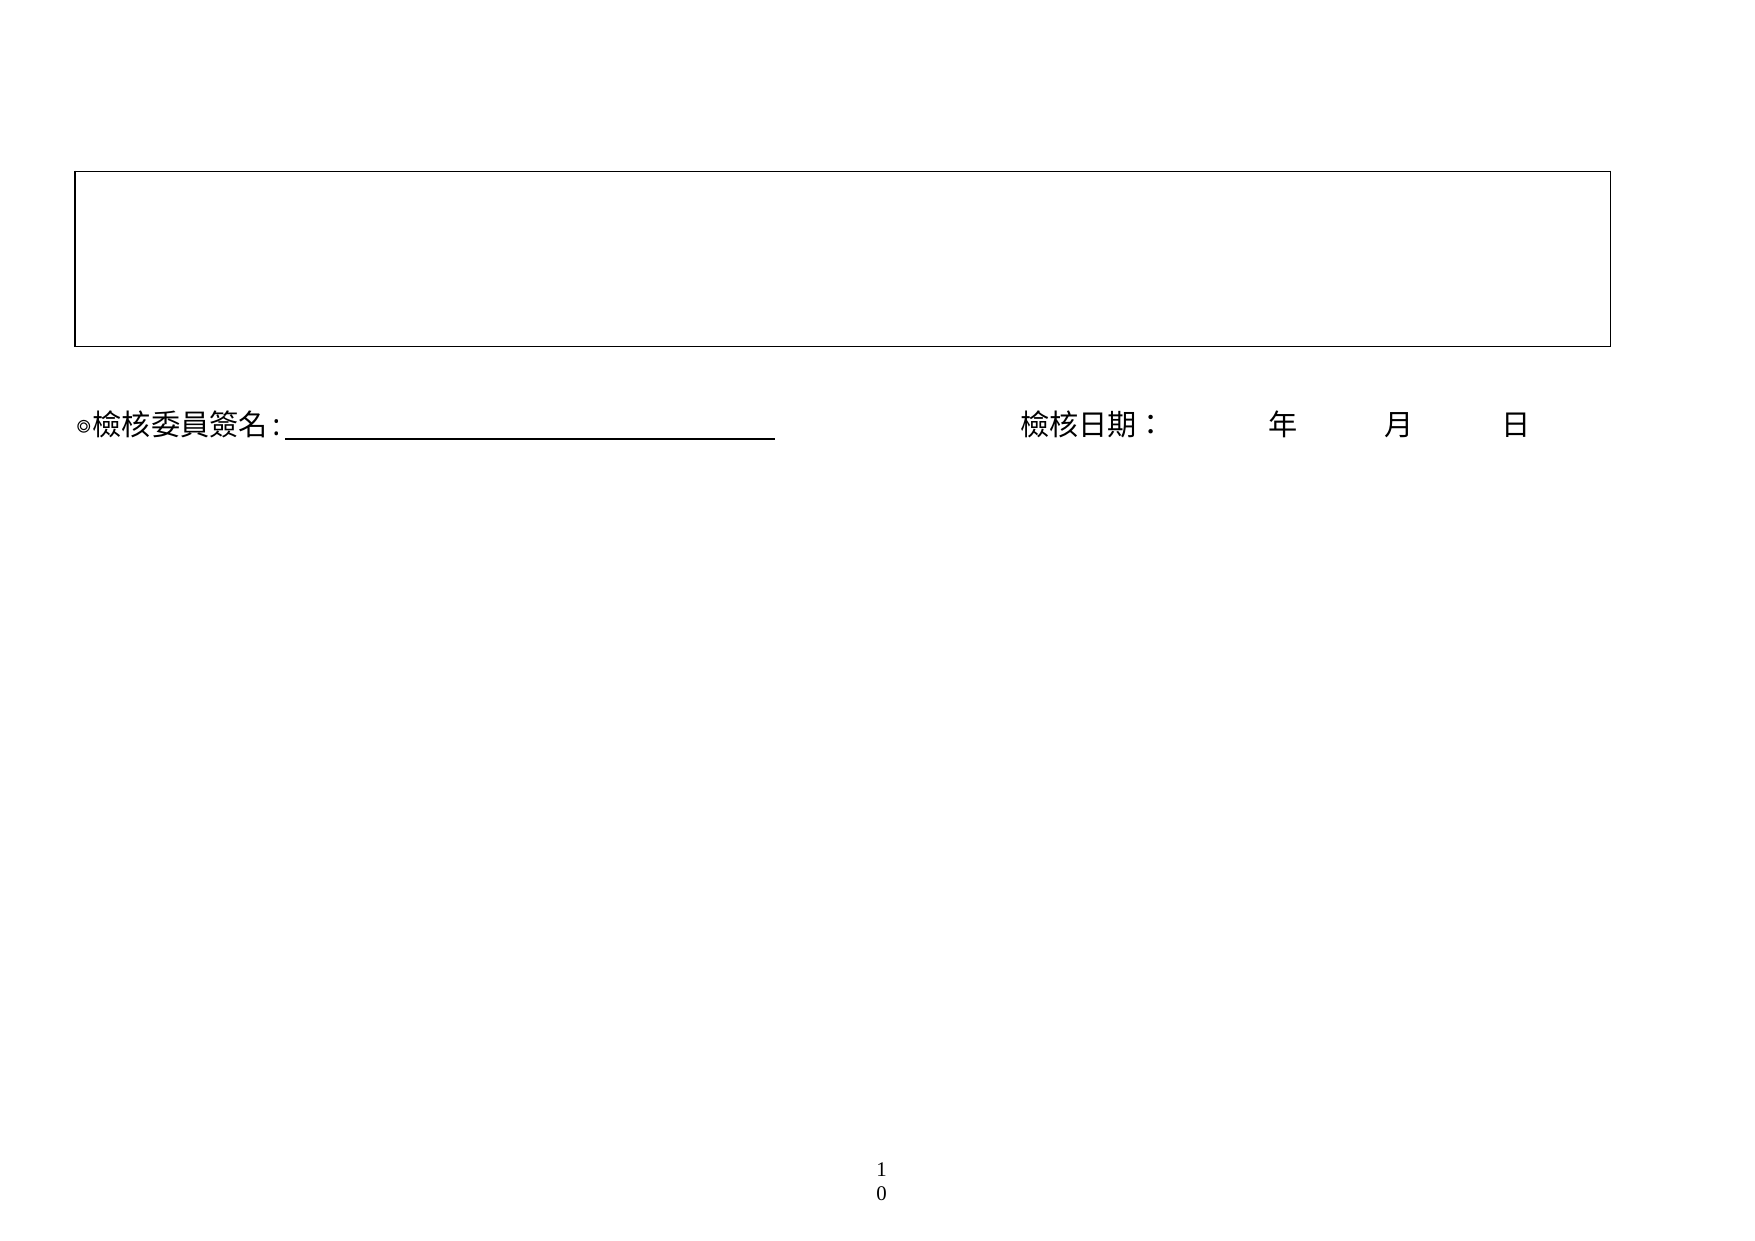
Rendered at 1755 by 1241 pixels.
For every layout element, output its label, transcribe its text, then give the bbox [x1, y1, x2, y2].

text ◎檢核委員簽名: 檢核日期： 年 月 日 [75, 381, 1679, 443]
table_header [76, 172, 1610, 346]
